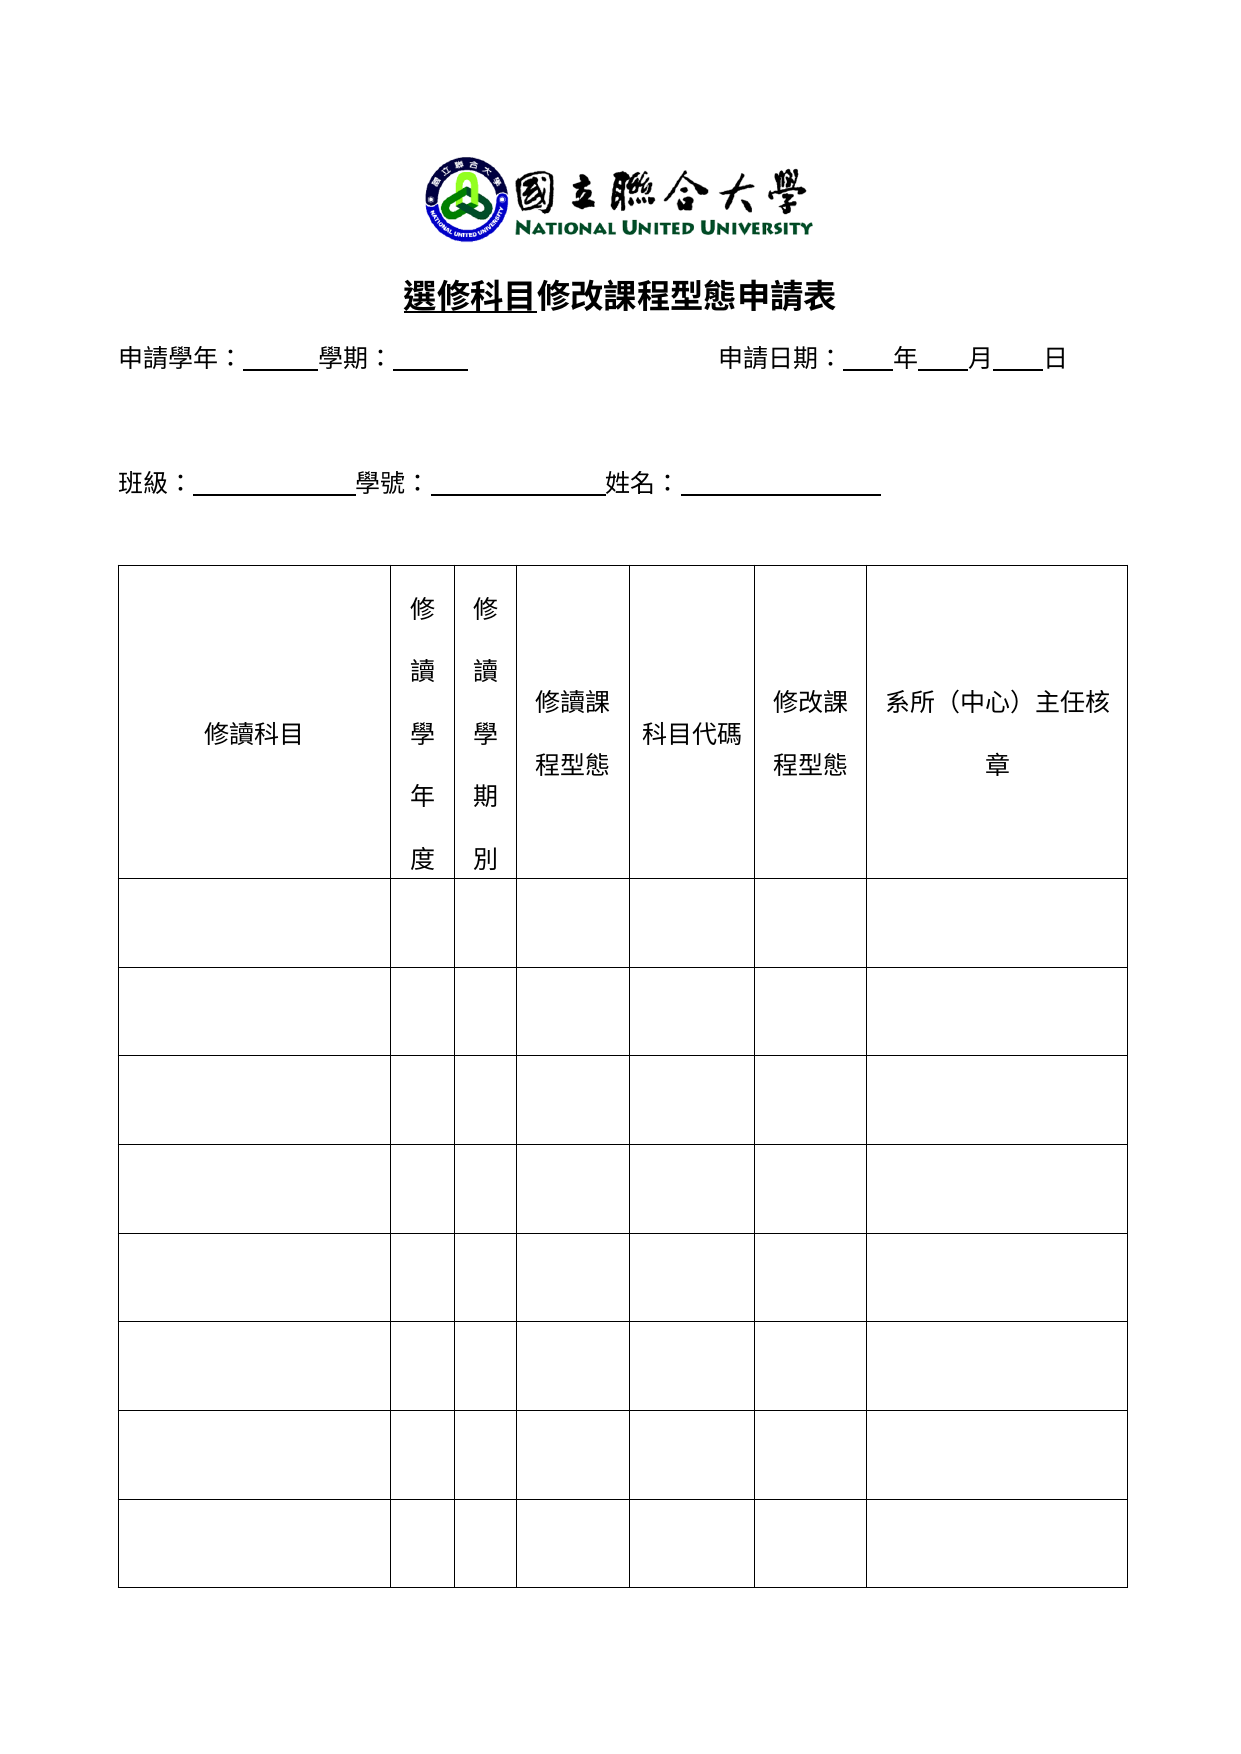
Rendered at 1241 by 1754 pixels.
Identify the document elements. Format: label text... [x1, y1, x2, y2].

table_cell [119, 1322, 390, 1410]
table_cell [391, 1056, 454, 1144]
table_cell [517, 1322, 629, 1410]
table_cell [867, 1500, 1127, 1587]
table_cell [119, 1500, 390, 1587]
table_cell [755, 1500, 866, 1587]
table_cell [517, 1056, 629, 1144]
table_cell [755, 1145, 866, 1233]
table_cell [455, 968, 516, 1055]
table_cell [755, 1322, 866, 1410]
table_cell [867, 1145, 1127, 1233]
table_cell [630, 1322, 754, 1410]
table_cell [391, 1145, 454, 1233]
table_cell [455, 1145, 516, 1233]
table_cell [630, 968, 754, 1055]
table_cell [455, 1500, 516, 1587]
table_header 修改課程型態 [755, 566, 866, 878]
table_cell [455, 1056, 516, 1144]
table_cell [119, 1145, 390, 1233]
table_cell [867, 1322, 1127, 1410]
table_cell [630, 879, 754, 967]
table_cell [119, 1234, 390, 1321]
table_cell [867, 1234, 1127, 1321]
table_cell [517, 1145, 629, 1233]
table_cell [755, 968, 866, 1055]
table_cell [630, 1234, 754, 1321]
table_cell [391, 1234, 454, 1321]
table_cell [455, 879, 516, 967]
table_cell [867, 879, 1127, 967]
table_cell [755, 1411, 866, 1498]
table_cell [755, 1234, 866, 1321]
table_cell [517, 1411, 629, 1498]
table_cell [867, 968, 1127, 1055]
table_cell [455, 1234, 516, 1321]
table_cell [391, 1500, 454, 1587]
table_cell [630, 1145, 754, 1233]
table_cell [517, 879, 629, 967]
table_cell [867, 1056, 1127, 1144]
table_cell [119, 1411, 390, 1498]
table_cell [391, 968, 454, 1055]
table_cell [119, 1056, 390, 1144]
table_cell [517, 1500, 629, 1587]
table_cell [630, 1500, 754, 1587]
table_cell [391, 1322, 454, 1410]
table_header 修讀學年度 [391, 566, 454, 878]
table_header 系所（中心）主任核章 [867, 566, 1127, 878]
table_header 科目代碼 [630, 566, 754, 878]
table_cell [517, 968, 629, 1055]
table_header 修讀學期別 [455, 566, 516, 878]
table_cell [755, 1056, 866, 1144]
text 申請學年： 學期： 申請日期： 年 月 日 [118, 314, 1122, 377]
table_cell [391, 879, 454, 967]
table_cell [630, 1056, 754, 1144]
table_cell [455, 1322, 516, 1410]
text 選修科目修改課程型態申請表 [118, 252, 1122, 314]
table_cell [755, 879, 866, 967]
table_header 修讀課程型態 [517, 566, 629, 878]
table_cell [630, 1411, 754, 1498]
table_header 修讀科目 [119, 566, 390, 878]
table_cell [391, 1411, 454, 1498]
table_cell [867, 1411, 1127, 1498]
table_cell [119, 879, 390, 967]
table_cell [119, 968, 390, 1055]
table_cell [455, 1411, 516, 1498]
table_cell [517, 1234, 629, 1321]
text 班級： 學號： 姓名： [118, 439, 1122, 502]
